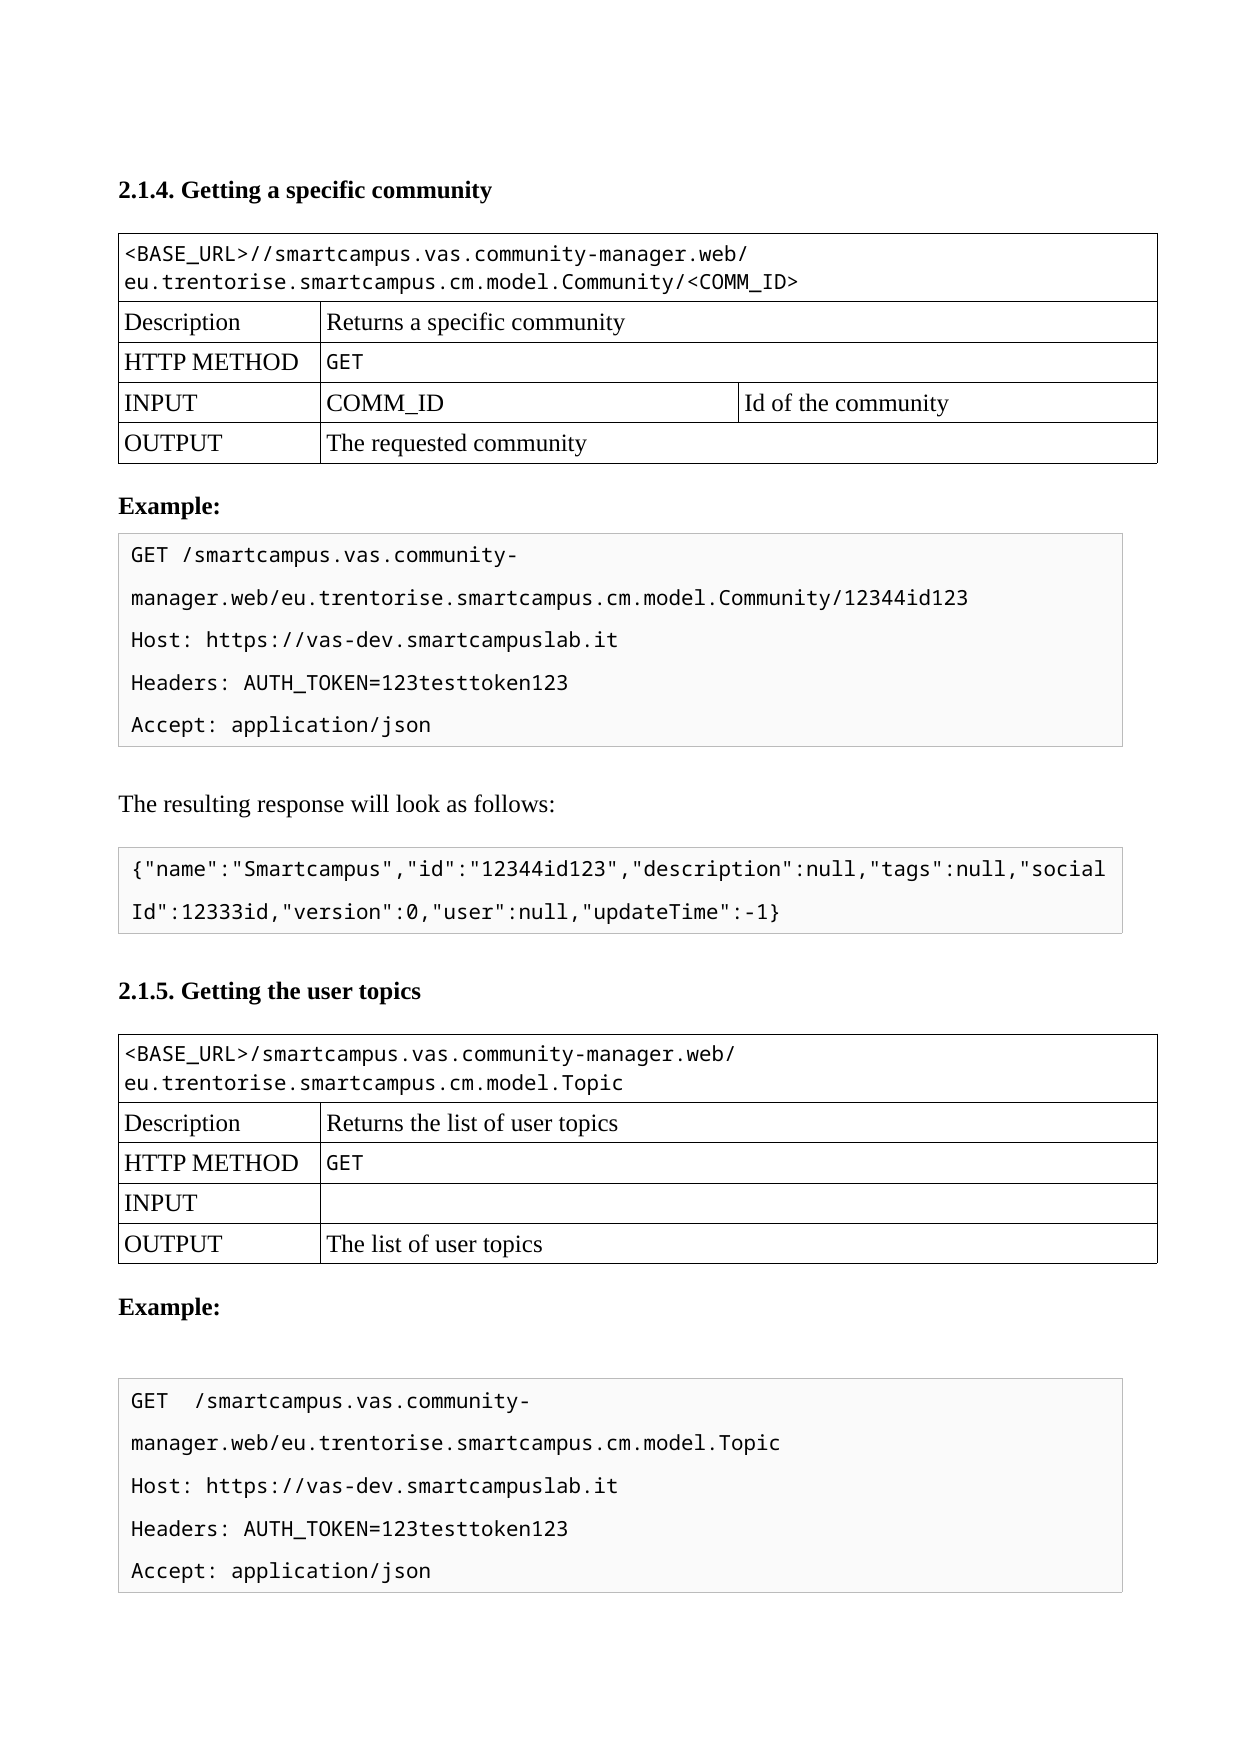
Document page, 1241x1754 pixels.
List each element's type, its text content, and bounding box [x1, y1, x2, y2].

table_cell INPUT [119, 383, 320, 422]
table_cell INPUT [119, 1184, 320, 1223]
table_cell GET [321, 1143, 1157, 1182]
table_cell The list of user topics [321, 1224, 1157, 1263]
table_cell Id of the community [739, 383, 1157, 422]
table_cell GET [321, 343, 1157, 382]
table_cell COMM_ID [321, 383, 738, 422]
text Accept: application/json [119, 703, 1122, 746]
text Host: https://vas-dev.smartcampuslab.it [119, 618, 1122, 654]
table_cell HTTP METHOD [119, 343, 320, 382]
text Headers: AUTH_TOKEN=123testtoken123 [119, 1506, 1122, 1542]
text GET /smartcampus.vas.community-manager.web/eu.trentorise.smartcampus.cm.model.Topic [119, 1379, 1122, 1457]
text Host: https://vas-dev.smartcampuslab.it [119, 1463, 1122, 1499]
text 2.1.4. Getting a specific community [118, 175, 1122, 204]
text {"name":"Smartcampus","id":"12344id123","description":null,"tags":null,"socialId":12333id,"version":0,"user":null,"updateTime":-1} [119, 848, 1122, 933]
text GET /smartcampus.vas.community-manager.web/eu.trentorise.smartcampus.cm.model.Community/12344id123 [119, 534, 1122, 611]
table_cell The requested community [321, 423, 1157, 462]
text Accept: application/json [119, 1549, 1122, 1592]
table_cell Description [119, 302, 320, 342]
table_cell [321, 1184, 1157, 1223]
table_cell Returns the list of user topics [321, 1103, 1157, 1142]
text Example: [118, 1292, 1122, 1321]
table_cell OUTPUT [119, 423, 320, 462]
text Headers: AUTH_TOKEN=123testtoken123 [119, 660, 1122, 696]
table_cell Returns a specific community [321, 302, 1157, 342]
text The resulting response will look as follows: [118, 789, 1122, 818]
table_cell Description [119, 1103, 320, 1142]
table_cell HTTP METHOD [119, 1143, 320, 1182]
table_header <BASE_URL>//smartcampus.vas.community-manager.web/eu.trentorise.smartcampus.cm.model.Community/<COMM_ID> [119, 234, 1157, 301]
table_header <BASE_URL>/smartcampus.vas.community-manager.web/eu.trentorise.smartcampus.cm.model.Topic [119, 1035, 1157, 1102]
table_cell OUTPUT [119, 1224, 320, 1263]
text 2.1.5. Getting the user topics [118, 976, 1122, 1005]
text Example: [118, 491, 1122, 520]
